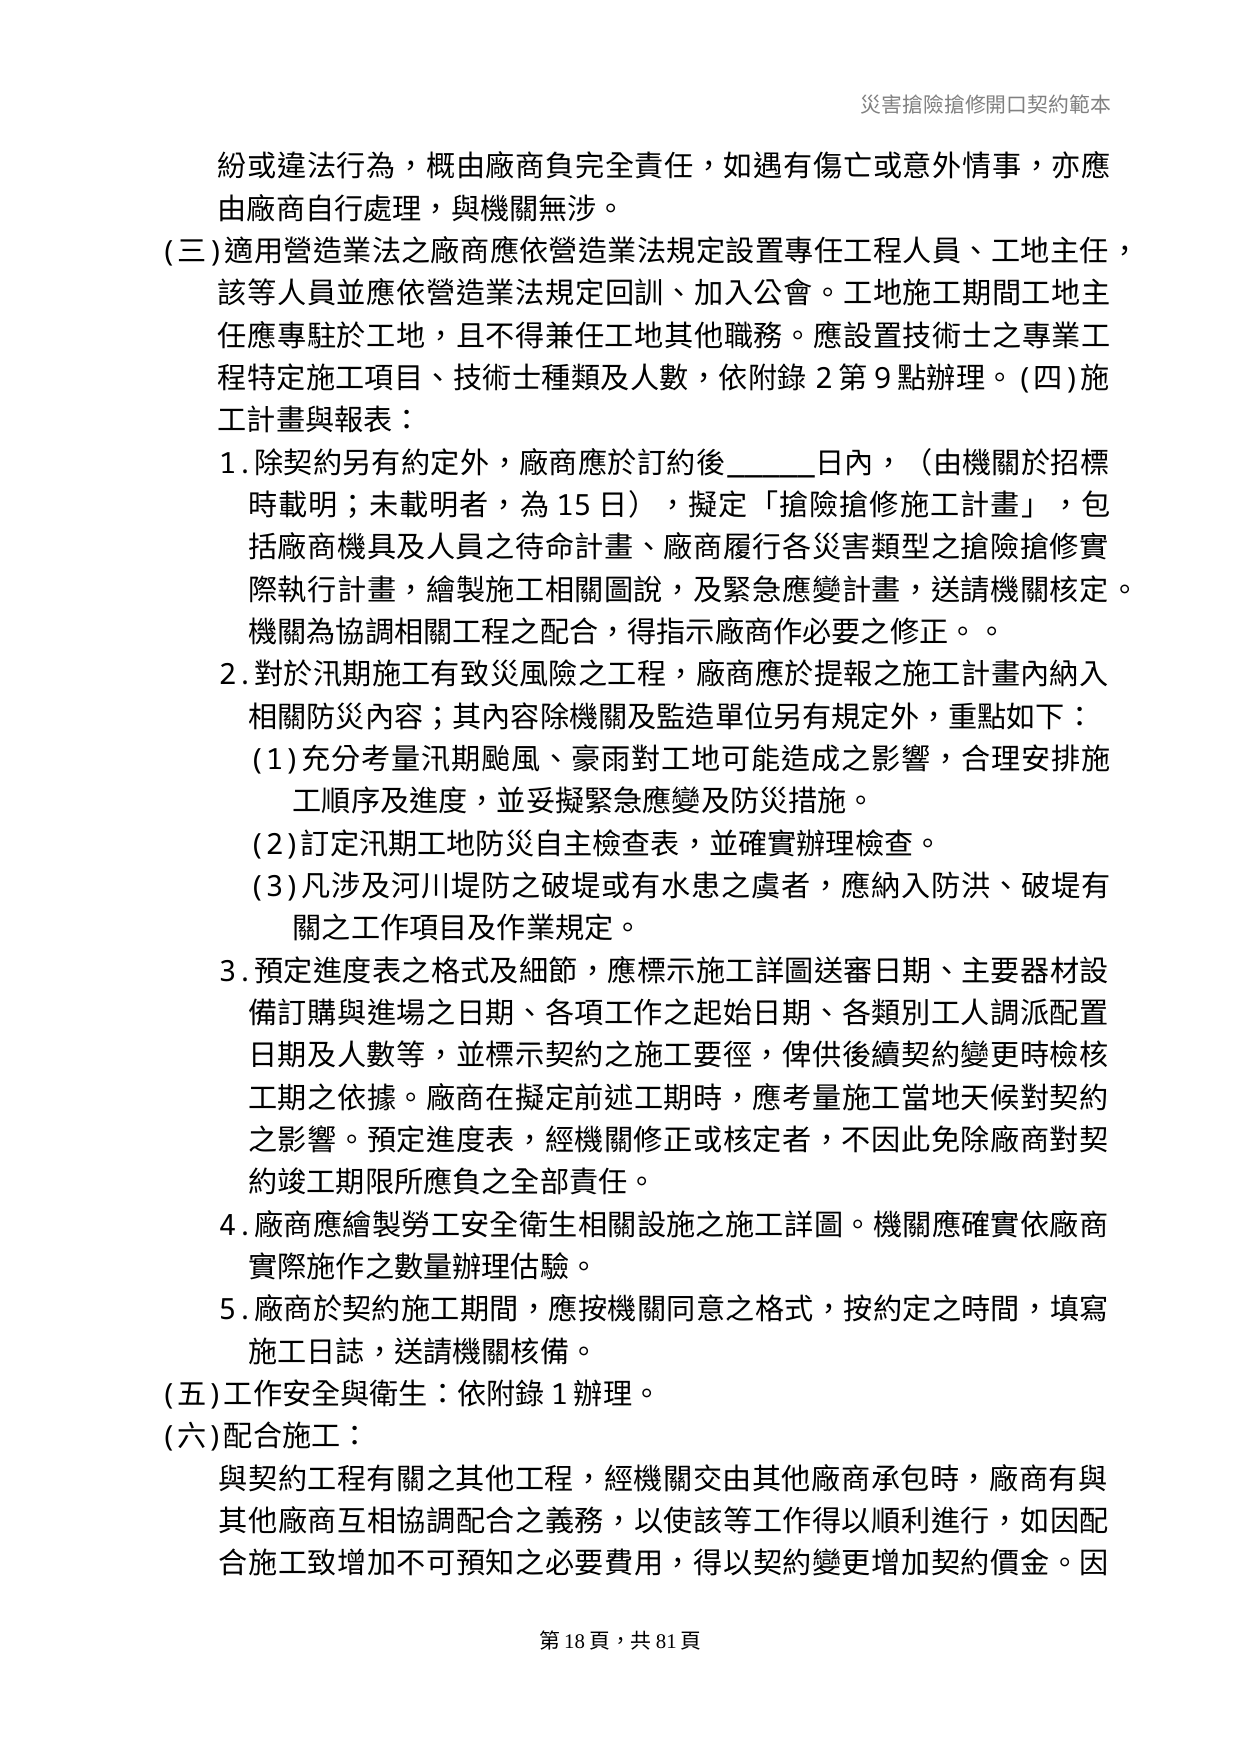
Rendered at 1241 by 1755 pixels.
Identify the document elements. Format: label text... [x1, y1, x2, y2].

text 1.除契約另有約定外，廠商應於訂約後_____日內，（由機關於招標時載明；未載明者，為15日），擬定「搶險搶修施工計畫」，包括廠商機具及人員之待命計畫、廠商履行各災害類型之搶險搶修實際執行計畫，繪製施工相關圖說，及緊急應變計畫，送請機關核定。機關為協調相關工程之配合，得指示廠商作必要之修正。。 [218, 439, 1110, 651]
text (二)廠商及分包廠商員工均應遵守有關法令規定，包括施工地點當地政府、各目的事業主管機關訂定之規定，並接受機關對有關工作事項之指示。如有不照指示辦理，阻礙或影響工作進行，或其他非法、不當情事者，機關得隨時要求廠商更換員工，廠商不得拒絕。該等員工如有任何糾紛或違法行為，概由廠商負完全責任，如遇有傷亡或意外情事，亦應由廠商自行處理，與機關無涉。 [159, 143, 1110, 227]
text 5.廠商於契約施工期間，應按機關同意之格式，按約定之時間，填寫施工日誌，送請機關核備。 [218, 1286, 1110, 1371]
text 4.廠商應繪製勞工安全衛生相關設施之施工詳圖。機關應確實依廠商實際施作之數量辦理估驗。 [218, 1201, 1110, 1286]
text (五)工作安全與衛生：依附錄1辦理。 [159, 1371, 1110, 1413]
text 與契約工程有關之其他工程，經機關交由其他廠商承包時，廠商有與其他廠商互相協調配合之義務，以使該等工作得以順利進行，如因配合施工致增加不可預知之必要費用，得以契約變更增加契約價金。因 [218, 1455, 1110, 1582]
text (六)配合施工： [159, 1413, 1110, 1455]
text (2)訂定汛期工地防災自主檢查表，並確實辦理檢查。 [248, 820, 1110, 863]
text 2.對於汛期施工有致災風險之工程，廠商應於提報之施工計畫內納入相關防災內容；其內容除機關及監造單位另有規定外，重點如下： [218, 651, 1110, 736]
text (三)適用營造業法之廠商應依營造業法規定設置專任工程人員、工地主任，該等人員並應依營造業法規定回訓、加入公會。工地施工期間工地主任應專駐於工地，且不得兼任工地其他職務。應設置技術士之專業工程特定施工項目、技術士種類及人數，依附錄2第9點辦理。(四)施工計畫與報表： [159, 227, 1110, 439]
text 3.預定進度表之格式及細節，應標示施工詳圖送審日期、主要器材設備訂購與進場之日期、各項工作之起始日期、各類別工人調派配置日期及人數等，並標示契約之施工要徑，俾供後續契約變更時檢核工期之依據。廠商在擬定前述工期時，應考量施工當地天候對契約之影響。預定進度表，經機關修正或核定者，不因此免除廠商對契約竣工期限所應負之全部責任。 [218, 947, 1110, 1201]
text (3)凡涉及河川堤防之破堤或有水患之虞者，應納入防洪、破堤有關之工作項目及作業規定。 [248, 863, 1110, 947]
text (1)充分考量汛期颱風、豪雨對工地可能造成之影響，合理安排施工順序及進度，並妥擬緊急應變及防災措施。 [248, 736, 1110, 820]
